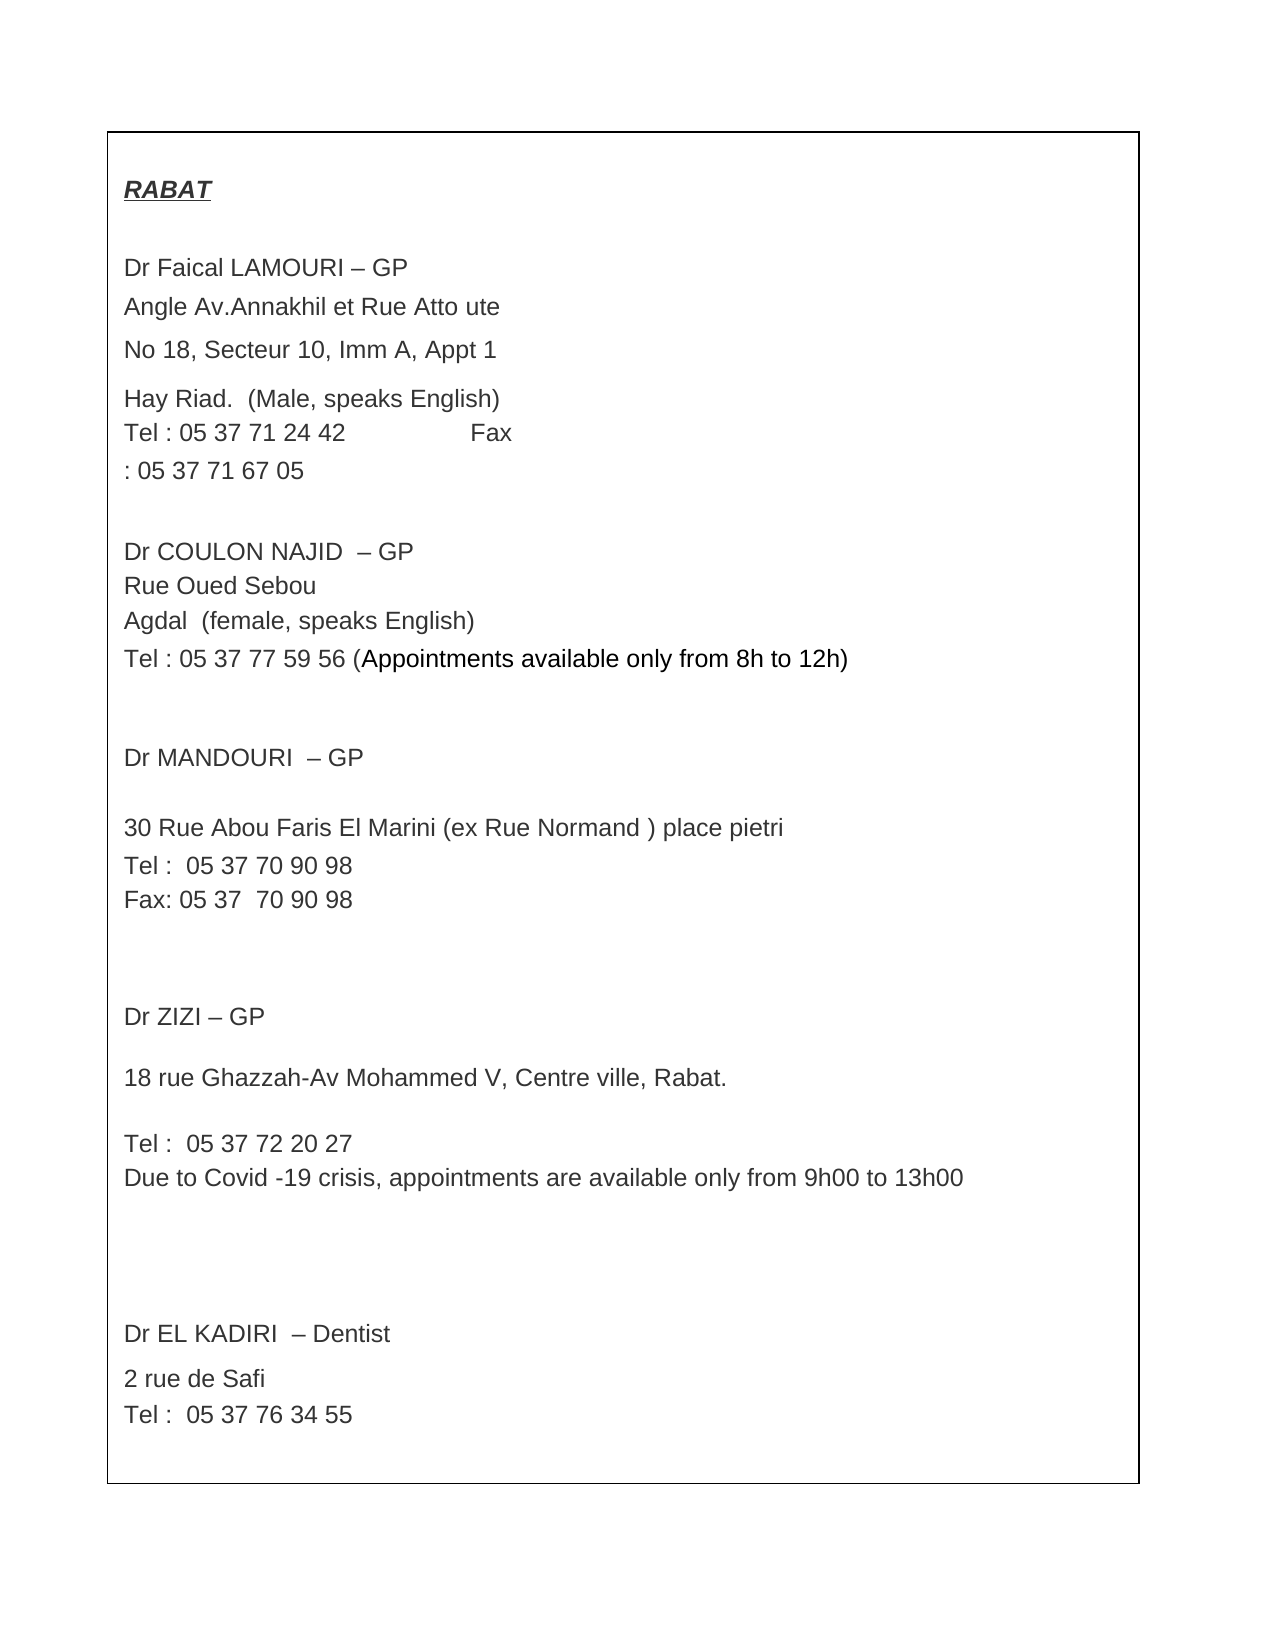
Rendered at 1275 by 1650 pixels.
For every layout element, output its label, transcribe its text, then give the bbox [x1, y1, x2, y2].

table_header RABAT Dr Faical LAMOURI – GP Angle Av.Annakhil et Rue Atto ute No 18, Secteur 10, Imm A, Appt 1 Hay Riad. (Male, speaks English) Tel : 05 37 71 24 42 Fax : 05 37 71 67 05 Dr COULON NAJID – GP Rue Oued Sebou Agdal (female, speaks English) Tel : 05 37 77 59 56 (Appointments available only from 8h to 12h) Dr MANDOURI – GP 30 Rue Abou Faris El Marini (ex Rue Normand ) place pietri Tel : 05 37 70 90 98 Fax: 05 37 70 90 98 Dr ZIZI – GP 18 rue Ghazzah-Av Mohammed V, Centre ville, Rabat. Tel : 05 37 72 20 27 Due to Covid -19 crisis, appointments are available only from 9h00 to 13h00 Dr EL KADIRI – Dentist 2 rue de Safi Tel : 05 37 76 34 55 [108, 133, 1138, 1482]
